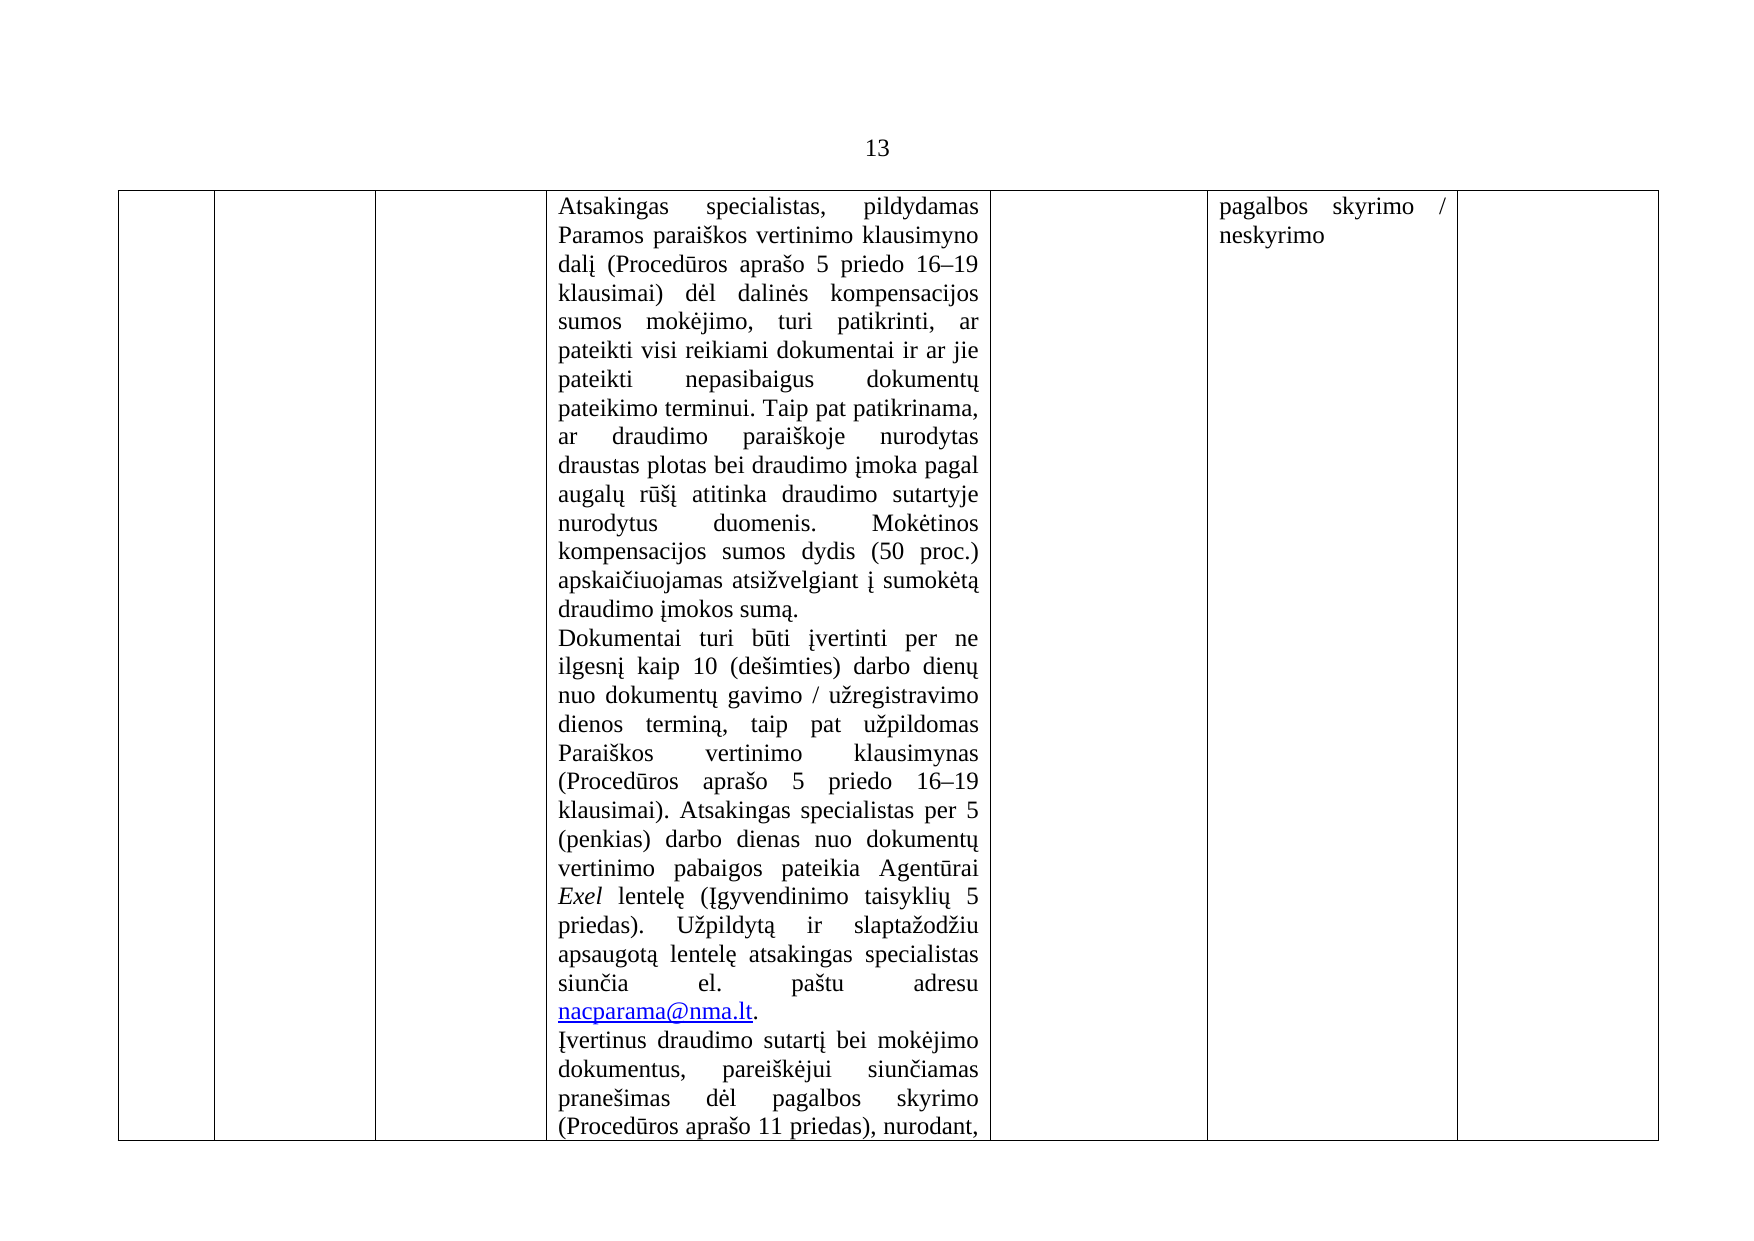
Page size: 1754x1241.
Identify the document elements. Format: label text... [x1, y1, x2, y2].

table_cell pagalbos skyrimo / neskyrimo [1208, 191, 1457, 1140]
table_cell [376, 191, 546, 1140]
table_cell [1458, 191, 1658, 1140]
table_cell [119, 191, 214, 1140]
table_cell [215, 191, 375, 1140]
table_cell [991, 191, 1207, 1140]
table_cell Atsakingas specialistas, pildydamas Paramos paraiškos vertinimo klausimyno dalį (Procedūros aprašo 5 priedo 16–19 klausimai) dėl dalinės kompensacijos sumos mokėjimo, turi patikrinti, ar pateikti visi reikiami dokumentai ir ar jie pateikti nepasibaigus dokumentų pateikimo terminui. Taip pat patikrinama, ar draudimo paraiškoje nurodytas draustas plotas bei draudimo įmoka pagal augalų rūšį atitinka draudimo sutartyje nurodytus duomenis. Mokėtinos kompensacijos sumos dydis (50 proc.) apskaičiuojamas atsižvelgiant į sumokėtą draudimo įmokos sumą. Dokumentai turi būti įvertinti per ne ilgesnį kaip 10 (dešimties) darbo dienų nuo dokumentų gavimo / užregistravimo dienos terminą, taip pat užpildomas Paraiškos vertinimo klausimynas (Procedūros aprašo 5 priedo 16–19 klausimai). Atsakingas specialistas per 5 (penkias) darbo dienas nuo dokumentų vertinimo pabaigos pateikia Agentūrai Exel lentelę (Įgyvendinimo taisyklių 5 priedas). Užpildytą ir slaptažodžiu apsaugotą lentelę atsakingas specialistas siunčia el. paštu adresu nacparama@nma.lt. Įvertinus draudimo sutartį bei mokėjimo dokumentus, pareiškėjui siunčiamas pranešimas dėl pagalbos skyrimo (Procedūros aprašo 11 priedas), nurodant, [547, 191, 990, 1140]
